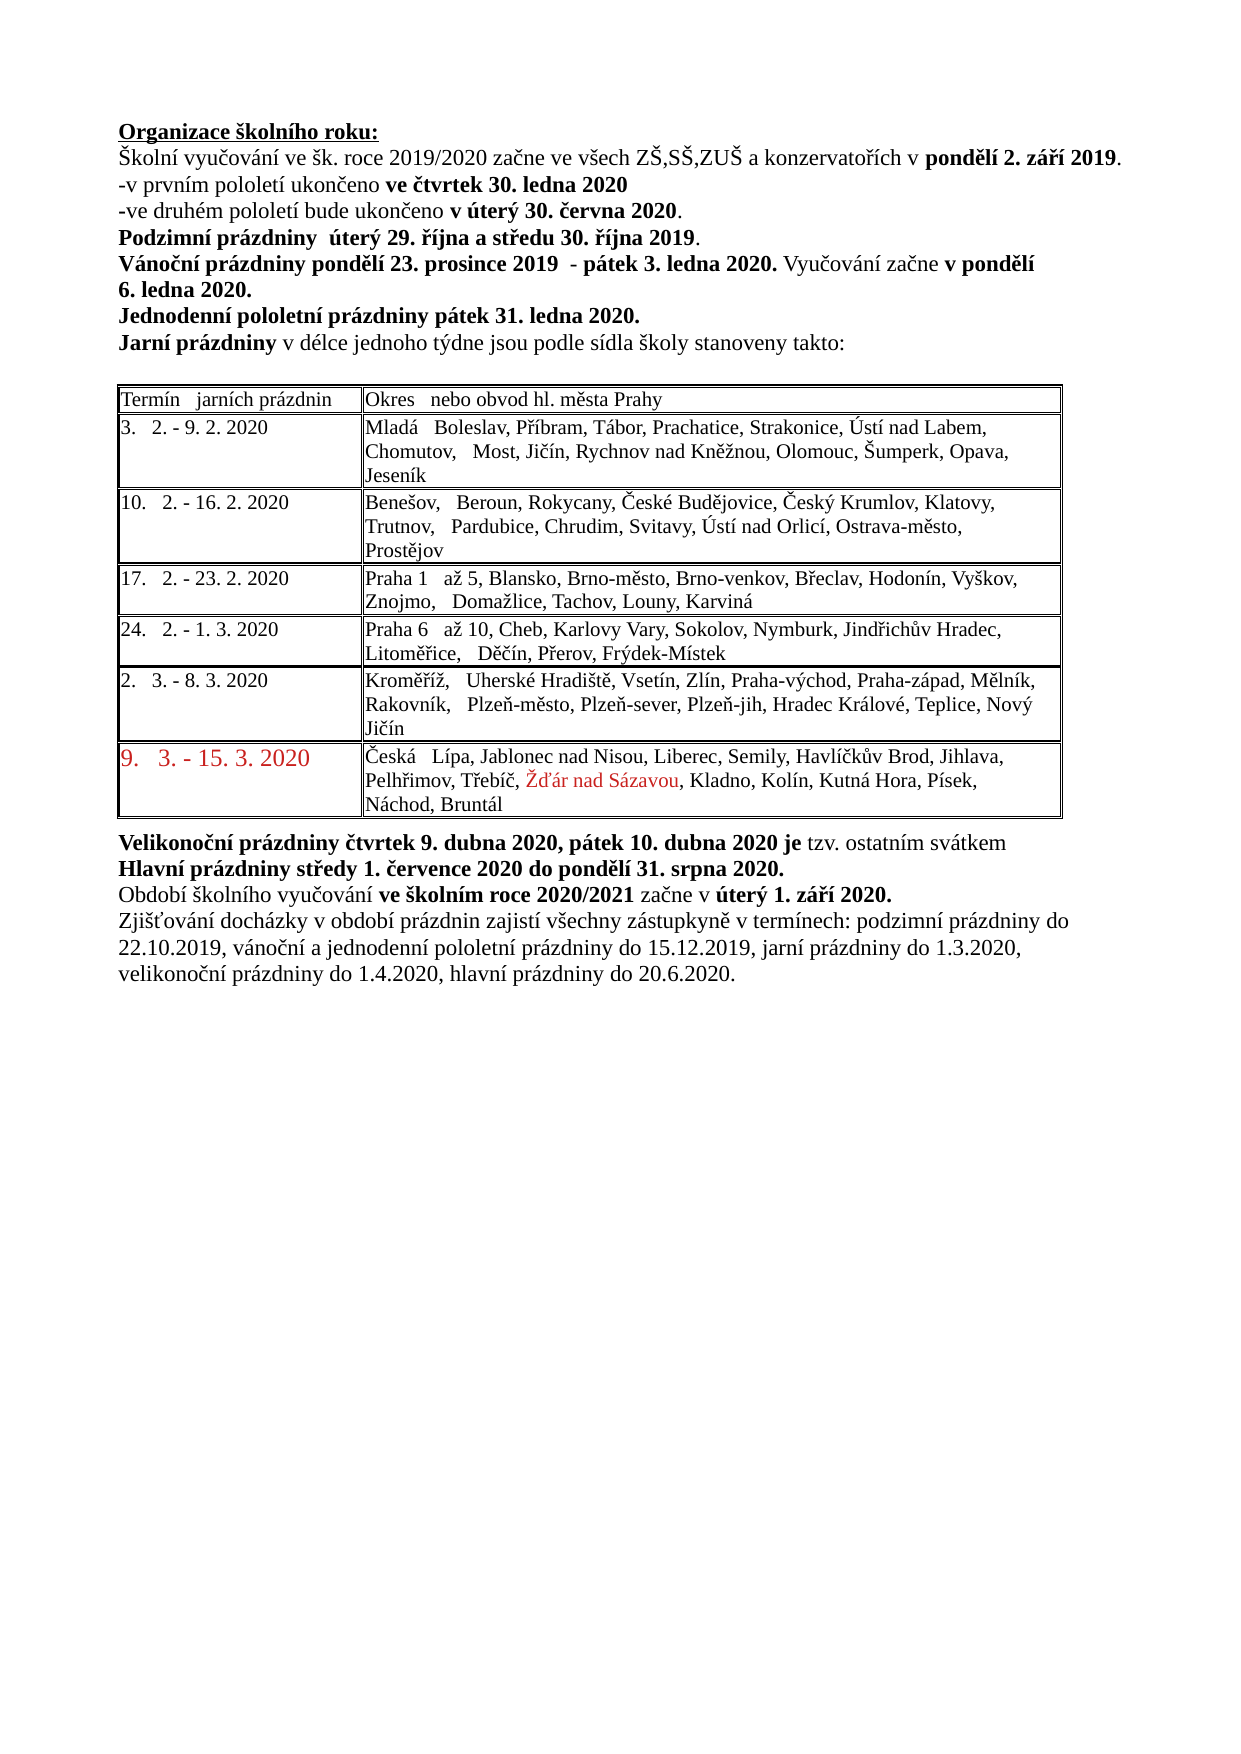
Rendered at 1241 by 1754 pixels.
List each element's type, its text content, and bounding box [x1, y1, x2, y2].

table_cell 10. 2. - 16. 2. 2020 [120, 490, 361, 562]
text Jarní prázdniny v délce jednoho týdne jsou podle sídla školy stanoveny takto: [118, 329, 1122, 384]
table_cell Kroměříž, Uherské Hradiště, Vsetín, Zlín, Praha-východ, Praha-západ, Mělník, Rakovník, Plzeň-město, Plzeň-sever, Plzeň-jih, Hradec Králové, Teplice, Nový Jičín [364, 668, 1060, 740]
text Hlavní prázdniny středy 1. července 2020 do pondělí 31. srpna 2020. Období školního vyučování ve školním roce 2020/2021 začne v úterý 1. září 2020. [118, 855, 1122, 908]
text Zjišťování docházky v období prázdnin zajistí všechny zástupkyně v termínech: podzimní prázdniny do 22.10.2019, vánoční a jednodenní pololetní prázdniny do 15.12.2019, jarní prázdniny do 1.3.2020, velikonoční prázdniny do 1.4.2020, hlavní prázdniny do 20.6.2020. [118, 908, 1122, 987]
table_cell 9. 3. - 15. 3. 2020 [120, 744, 361, 816]
table_cell 24. 2. - 1. 3. 2020 [120, 617, 361, 665]
table_header Okres nebo obvod hl. města Prahy [364, 388, 1060, 411]
text Podzimní prázdniny úterý 29. října a středu 30. října 2019. [118, 223, 1122, 250]
table_cell 3. 2. - 9. 2. 2020 [120, 415, 361, 487]
text Vánoční prázdniny pondělí 23. prosince 2019 - pátek 3. ledna 2020. Vyučování začne v pondělí 6. ledna 2020. [118, 250, 1122, 303]
table_cell Praha 6 až 10, Cheb, Karlovy Vary, Sokolov, Nymburk, Jindřichův Hradec, Litoměřice, Děčín, Přerov, Frýdek-Místek [364, 617, 1060, 665]
table_cell Mladá Boleslav, Příbram, Tábor, Prachatice, Strakonice, Ústí nad Labem, Chomutov, Most, Jičín, Rychnov nad Kněžnou, Olomouc, Šumperk, Opava, Jeseník [364, 415, 1060, 487]
text Velikonoční prázdniny čtvrtek 9. dubna 2020, pátek 10. dubna 2020 je tzv. ostatním svátkem [118, 828, 1122, 855]
table_cell Česká Lípa, Jablonec nad Nisou, Liberec, Semily, Havlíčkův Brod, Jihlava, Pelhřimov, Třebíč, Žďár nad Sázavou, Kladno, Kolín, Kutná Hora, Písek, Náchod, Bruntál [364, 744, 1060, 816]
text Školní vyučování ve šk. roce 2019/2020 začne ve všech ZŠ,SŠ,ZUŠ a konzervatořích v pondělí 2. září 2019. -v prvním pololetí ukončeno ve čtvrtek 30. ledna 2020 -ve druhém pololetí bude ukončeno v úterý 30. června 2020. [118, 144, 1122, 223]
table_header Termín jarních prázdnin [120, 388, 361, 411]
table_cell 17. 2. - 23. 2. 2020 [120, 566, 361, 613]
table_cell Praha 1 až 5, Blansko, Brno-město, Brno-venkov, Břeclav, Hodonín, Vyškov, Znojmo, Domažlice, Tachov, Louny, Karviná [364, 566, 1060, 613]
text Jednodenní pololetní prázdniny pátek 31. ledna 2020. [118, 303, 1122, 329]
table_cell 2. 3. - 8. 3. 2020 [120, 668, 361, 740]
table_cell Benešov, Beroun, Rokycany, České Budějovice, Český Krumlov, Klatovy, Trutnov, Pardubice, Chrudim, Svitavy, Ústí nad Orlicí, Ostrava-město, Prostějov [364, 490, 1060, 562]
text Organizace školního roku: [118, 118, 1122, 144]
